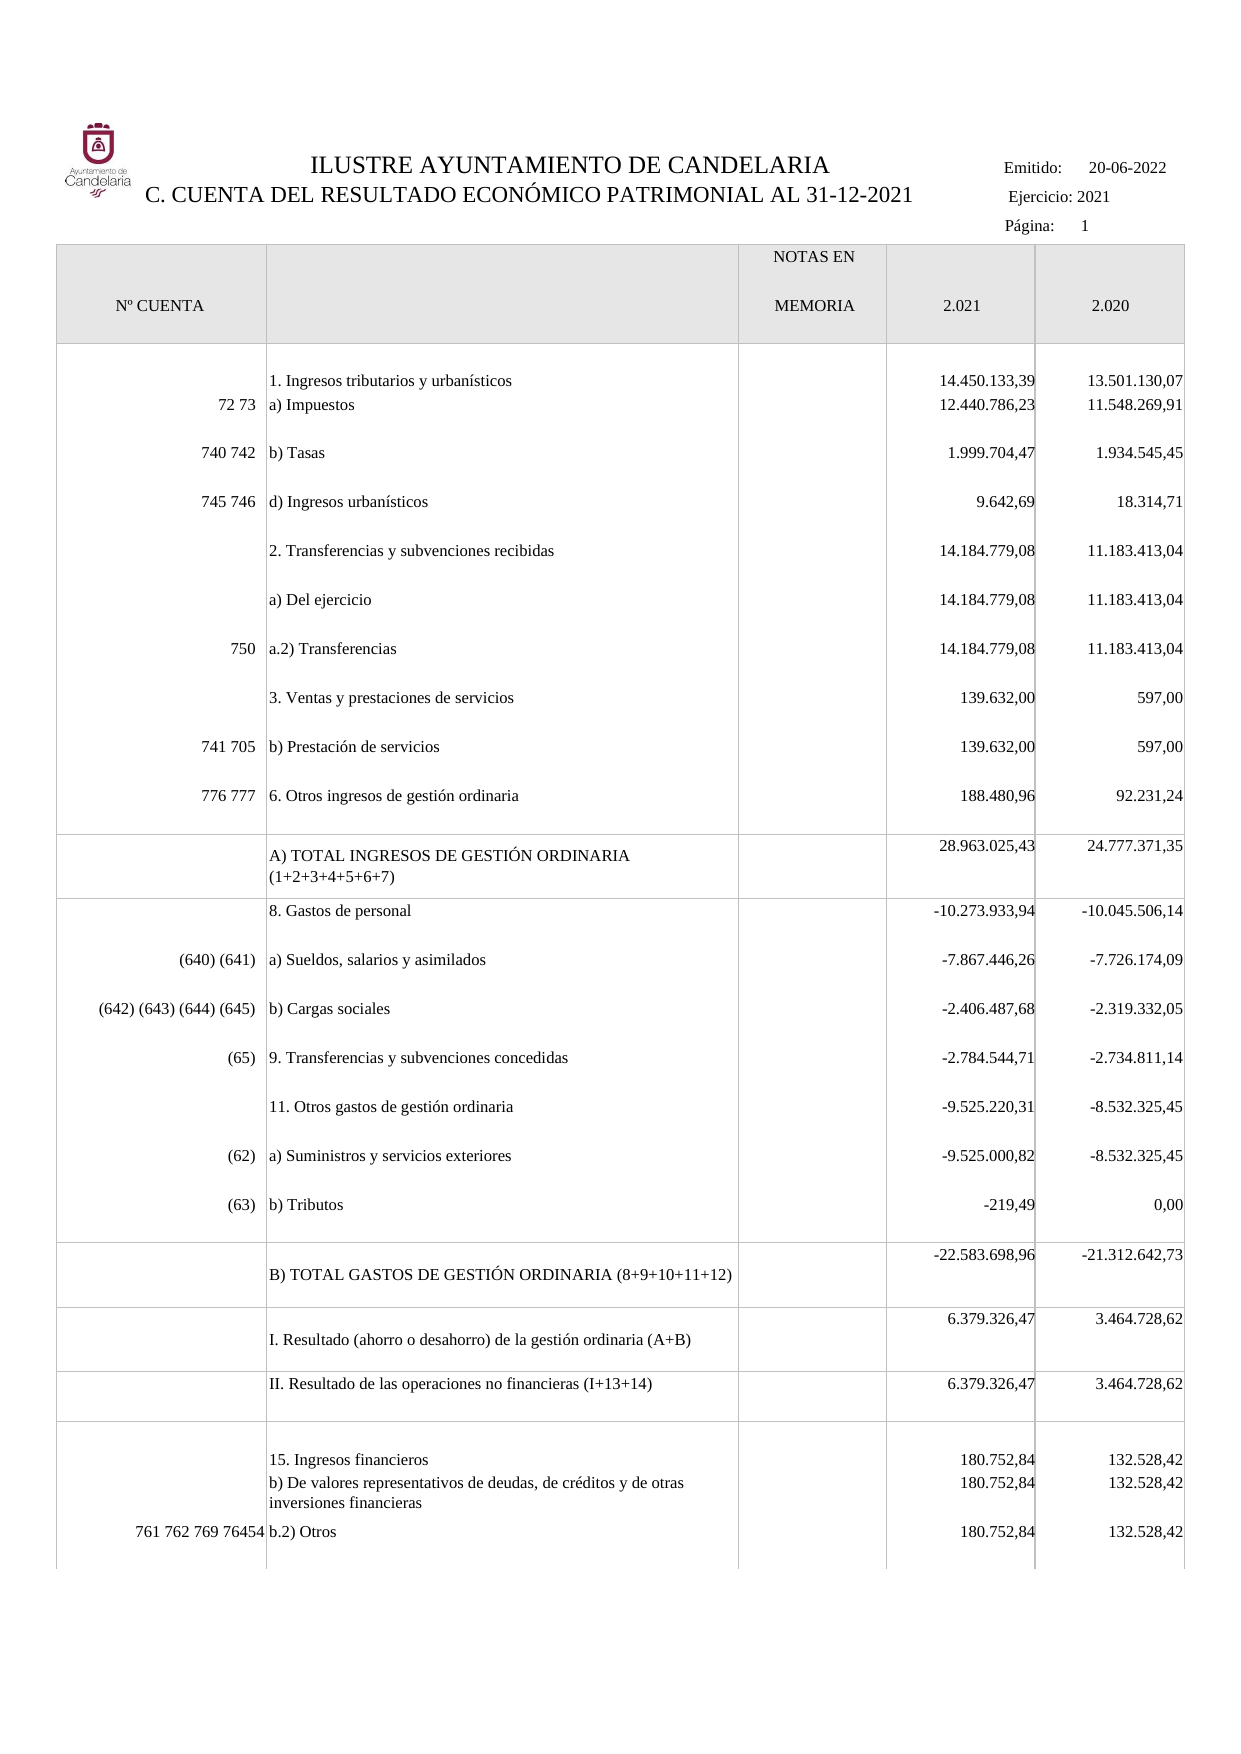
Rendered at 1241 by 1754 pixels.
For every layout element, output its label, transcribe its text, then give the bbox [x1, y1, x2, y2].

table_cell 14.184.779,08 [887, 589, 1034, 638]
table_cell b) Prestación de servicios [267, 736, 738, 784]
table_cell a) Del ejercicio [267, 589, 738, 638]
table_cell (63) [57, 1193, 266, 1242]
table_cell d) Ingresos urbanísticos [267, 491, 738, 540]
table_cell [57, 835, 266, 898]
table_cell 2.021 [887, 294, 1034, 343]
table_header [267, 245, 738, 294]
text ILUSTRE AYUNTAMIENTO DE CANDELARIA Emitido: 20-06-2022 [145, 150, 1166, 179]
table_header [887, 245, 1034, 294]
table_cell 1.999.704,47 [887, 442, 1034, 491]
table_cell [739, 1372, 886, 1421]
table_cell 9. Transferencias y subvenciones concedidas [267, 1046, 738, 1095]
table_cell 28.963.025,43 [887, 835, 1034, 898]
table_cell -8.532.325,45 [1036, 1144, 1184, 1193]
table_cell 72 73 [57, 393, 266, 442]
table_cell -22.583.698,96 [887, 1243, 1034, 1307]
table_cell 1. Ingresos tributarios y urbanísticos [267, 344, 738, 393]
table_cell -7.726.174,09 [1036, 948, 1184, 997]
table_cell 3.464.728,62 [1036, 1372, 1184, 1421]
table_cell 24.777.371,35 [1036, 835, 1184, 898]
table_cell 11.548.269,91 [1036, 393, 1184, 442]
table_cell [739, 1243, 886, 1307]
table_cell 3.464.728,62 [1036, 1308, 1184, 1371]
table_cell 13.501.130,07 [1036, 344, 1184, 393]
table_cell [739, 1471, 886, 1520]
table_cell [739, 736, 886, 784]
table_cell 6.379.326,47 [887, 1308, 1034, 1371]
table_cell [739, 835, 886, 898]
table_header [1036, 245, 1184, 294]
text Página: 1 [145, 209, 1166, 237]
table_cell 741 705 [57, 736, 266, 784]
table_cell 11.183.413,04 [1036, 540, 1184, 589]
table_cell [739, 1308, 886, 1371]
table_cell (65) [57, 1046, 266, 1095]
table_cell 776 777 [57, 785, 266, 833]
table_cell 8. Gastos de personal [267, 899, 738, 948]
table_cell 18.314,71 [1036, 491, 1184, 540]
table_cell 11.183.413,04 [1036, 589, 1184, 638]
table_cell -2.406.487,68 [887, 997, 1034, 1046]
table_cell [57, 1422, 266, 1471]
table_cell [57, 1095, 266, 1144]
table_cell I. Resultado (ahorro o desahorro) de la gestión ordinaria (A+B) [267, 1308, 738, 1371]
table_cell [57, 1243, 266, 1307]
table_cell -2.319.332,05 [1036, 997, 1184, 1046]
table_cell II. Resultado de las operaciones no financieras (I+13+14) [267, 1372, 738, 1421]
table_cell 740 742 [57, 442, 266, 491]
table_cell 761 762 769 76454 [57, 1520, 266, 1569]
table_cell [739, 1422, 886, 1471]
table_cell b) De valores representativos de deudas, de créditos y de otras inversiones financieras [267, 1471, 738, 1520]
table_cell a.2) Transferencias [267, 638, 738, 687]
text C. CUENTA DEL RESULTADO ECONÓMICO PATRIMONIAL AL 31-12-2021 Ejercicio: 2021 [145, 181, 1166, 207]
table_cell 0,00 [1036, 1193, 1184, 1242]
table_cell (642) (643) (644) (645) [57, 997, 266, 1046]
table_cell [739, 1520, 886, 1569]
table_cell 6. Otros ingresos de gestión ordinaria [267, 785, 738, 833]
table_cell 139.632,00 [887, 687, 1034, 736]
table_cell 139.632,00 [887, 736, 1034, 784]
table_cell 180.752,84 [887, 1520, 1034, 1569]
table_cell [739, 899, 886, 948]
table_header [57, 245, 266, 294]
table_cell 15. Ingresos financieros [267, 1422, 738, 1471]
table_cell 180.752,84 [887, 1422, 1034, 1471]
table_cell 2. Transferencias y subvenciones recibidas [267, 540, 738, 589]
table_cell 12.440.786,23 [887, 393, 1034, 442]
table_cell [739, 1046, 886, 1095]
table_cell 745 746 [57, 491, 266, 540]
table_cell 92.231,24 [1036, 785, 1184, 833]
table_cell -219,49 [887, 1193, 1034, 1242]
table_header NOTAS EN [739, 245, 886, 294]
table_cell [57, 344, 266, 393]
table_cell b) Tasas [267, 442, 738, 491]
table_cell 180.752,84 [887, 1471, 1034, 1520]
table_cell -21.312.642,73 [1036, 1243, 1184, 1307]
table_cell -7.867.446,26 [887, 948, 1034, 997]
table_cell MEMORIA [739, 294, 886, 343]
table_cell a) Sueldos, salarios y asimilados [267, 948, 738, 997]
table_cell -9.525.220,31 [887, 1095, 1034, 1144]
table_cell 132.528,42 [1036, 1422, 1184, 1471]
table_cell [739, 638, 886, 687]
table_cell [739, 948, 886, 997]
table_cell B) TOTAL GASTOS DE GESTIÓN ORDINARIA (8+9+10+11+12) [267, 1243, 738, 1307]
table_cell 14.184.779,08 [887, 638, 1034, 687]
table_cell [739, 540, 886, 589]
table_cell [739, 589, 886, 638]
table_cell [739, 393, 886, 442]
table_cell (640) (641) [57, 948, 266, 997]
table_cell [57, 899, 266, 948]
table_cell -9.525.000,82 [887, 1144, 1034, 1193]
table_cell 597,00 [1036, 687, 1184, 736]
table_cell 2.020 [1036, 294, 1184, 343]
table_cell -8.532.325,45 [1036, 1095, 1184, 1144]
table_cell 750 [57, 638, 266, 687]
table_cell a) Impuestos [267, 393, 738, 442]
table_cell 14.184.779,08 [887, 540, 1034, 589]
table_cell (62) [57, 1144, 266, 1193]
table_cell 597,00 [1036, 736, 1184, 784]
table_cell Nº CUENTA [57, 294, 266, 343]
table_cell 6.379.326,47 [887, 1372, 1034, 1421]
table_cell 132.528,42 [1036, 1471, 1184, 1520]
table_cell [57, 589, 266, 638]
table_cell a) Suministros y servicios exteriores [267, 1144, 738, 1193]
table_cell [739, 1095, 886, 1144]
table_cell [57, 687, 266, 736]
table_cell 188.480,96 [887, 785, 1034, 833]
table_cell 11.183.413,04 [1036, 638, 1184, 687]
table_cell 1.934.545,45 [1036, 442, 1184, 491]
table_cell -10.045.506,14 [1036, 899, 1184, 948]
table_cell [739, 491, 886, 540]
table_cell [739, 344, 886, 393]
table_cell [57, 540, 266, 589]
table_cell A) TOTAL INGRESOS DE GESTIÓN ORDINARIA (1+2+3+4+5+6+7) [267, 835, 738, 898]
table_cell [57, 1372, 266, 1421]
table_cell [739, 1193, 886, 1242]
table_cell [739, 997, 886, 1046]
table_cell b) Cargas sociales [267, 997, 738, 1046]
table_cell 3. Ventas y prestaciones de servicios [267, 687, 738, 736]
table_cell [57, 1308, 266, 1371]
table_cell 9.642,69 [887, 491, 1034, 540]
table_cell [57, 1471, 266, 1520]
table_cell -2.734.811,14 [1036, 1046, 1184, 1095]
table_cell [739, 785, 886, 833]
table_cell 132.528,42 [1036, 1520, 1184, 1569]
table_cell b.2) Otros [267, 1520, 738, 1569]
table_cell [739, 1144, 886, 1193]
table_cell [739, 687, 886, 736]
table_cell -10.273.933,94 [887, 899, 1034, 948]
table_cell b) Tributos [267, 1193, 738, 1242]
table_cell [267, 294, 738, 343]
table_cell 14.450.133,39 [887, 344, 1034, 393]
table_cell 11. Otros gastos de gestión ordinaria [267, 1095, 738, 1144]
table_cell -2.784.544,71 [887, 1046, 1034, 1095]
table_cell [739, 442, 886, 491]
